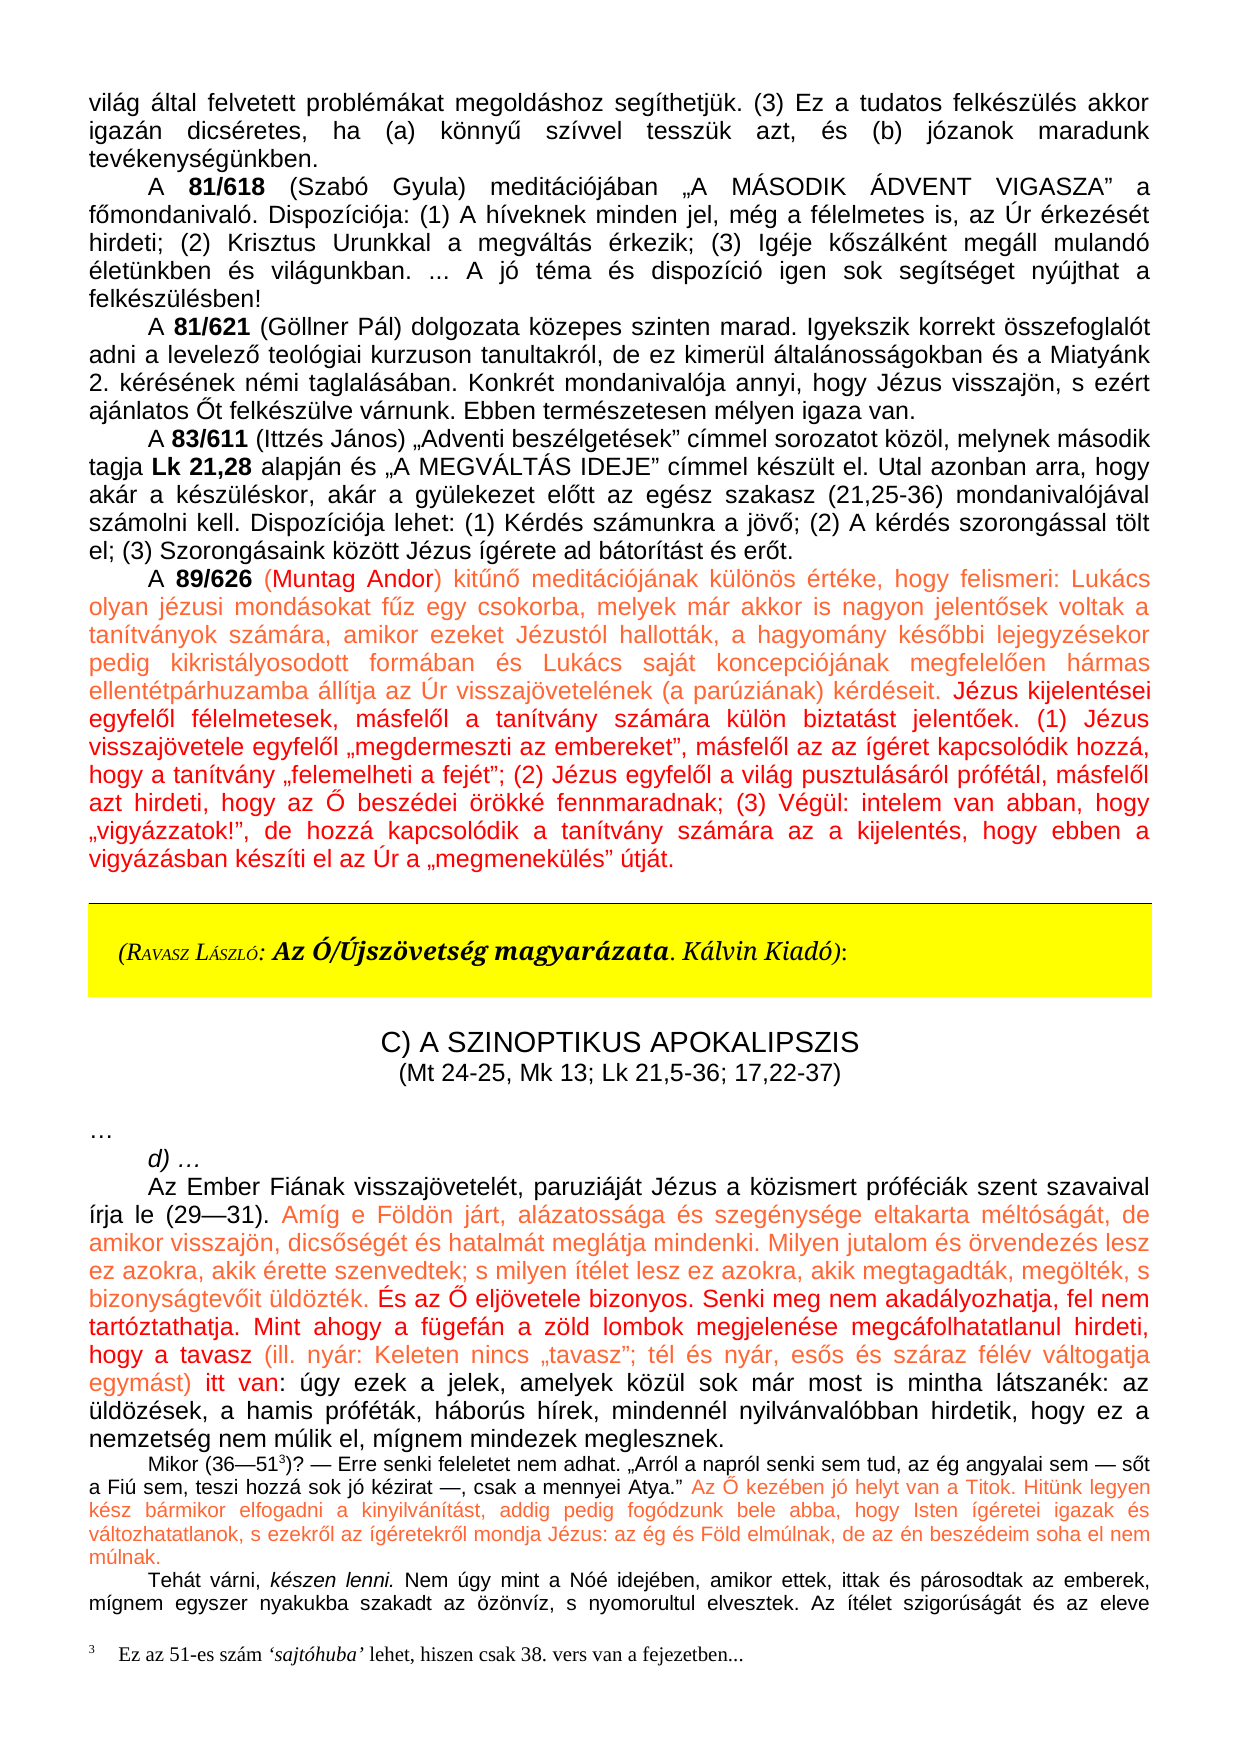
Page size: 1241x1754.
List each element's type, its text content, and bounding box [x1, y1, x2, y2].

text A 81/621 (Göllner Pál) dolgozata közepes szinten marad. Igyekszik korrekt összefoglalót adni a levelező teológiai kurzuson tanultakról, de ez kimerül általánosságokban és a Miatyánk 2. kérésének némi taglalásában. Konkrét mondanivalója annyi, hogy Jézus visszajön, s ezért ajánlatos Őt felkészülve várnunk. Ebben természetesen mélyen igaza van. [88, 313, 1152, 425]
text … [88, 1116, 1152, 1144]
text (Ravasz László: Az Ó/Újszövetség magyarázata. Kálvin Kiadó): [88, 904, 1152, 997]
text A 81/618 (Szabó Gyula) meditációjában „A MÁSODIK ÁDVENT VIGASZA” a főmondanivaló. Dispozíciója: (1) A híveknek minden jel, még a félelmetes is, az Úr érkezését hirdeti; (2) Krisztus Urunkkal a megváltás érkezik; (3) Igéje kőszálként megáll mulandó életünkben és világunkban. ... A jó téma és dispozíció igen sok segítséget nyújthat a felkészülésben! [88, 173, 1152, 313]
text Az Ember Fiának visszajövetelét, paruziáját Jézus a közismert próféciák szent szavaival írja le (29—31). Amíg e Földön járt, alázatossága és szegénysége eltakarta méltóságát, de amikor visszajön, dicsőségét és hatalmát meglátja mindenki. Milyen jutalom és örvendezés lesz ez azokra, akik érette szenvedtek; s milyen ítélet lesz ez azokra, akik megtagadták, megölték, s bizonyságtevőit üldözték. És az Ő eljövetele bizonyos. Senki meg nem akadályozhatja, fel nem tartóztathatja. Mint ahogy a fügefán a zöld lombok megjelenése megcáfolhatatlanul hirdeti, hogy a tavasz (ill. nyár: Keleten nincs „tavasz”; tél és nyár, esős és száraz félév váltogatja egymást) itt van: úgy ezek a jelek, amelyek közül sok már most is mintha látszanék: az üldözések, a hamis próféták, háborús hírek, mindennél nyilvánvalóbban hirdetik, hogy ez a nemzetség nem múlik el, mígnem mindezek meglesznek. [88, 1172, 1152, 1452]
text Tehát várni, készen lenni. Nem úgy mint a Nóé idejében, amikor ettek, ittak és párosodtak az emberek, mígnem egyszer nyakukba szakadt az özönvíz, s nyomorultul elvesztek. Az ítélet szigorúságát és az eleve [88, 1569, 1152, 1615]
text Mikor (36—51)? — Erre senki feleletet nem adhat. „Arról a napról senki sem tud, az ég angyalai sem — sőt a Fiú sem, teszi hozzá sok jó kézirat —, csak a mennyei Atya.” Az Ő kezében jó helyt van a Titok. Hitünk legyen kész bármikor elfogadni a kinyilvánítást, addig pedig fogódzunk bele abba, hogy Isten ígéretei igazak és változhatatlanok, s ezekről az ígéretekről mondja Jézus: az ég és Föld elmúlnak, de az én beszédeim soha el nem múlnak. [88, 1452, 1152, 1569]
text C) A SZINOPTIKUS APOKALIPSZIS (Mt 24-25, Mk 13; Lk 21,5-36; 17,22-37) [88, 1026, 1152, 1087]
text d) … [88, 1144, 1152, 1172]
text Ez az 51-es szám ‘sajtóhuba’ lehet, hiszen csak 38. vers van a fejezetben... [88, 1642, 1152, 1665]
text világ által felvetett problémákat megoldáshoz segíthetjük. (3) Ez a tudatos felkészülés akkor igazán dicséretes, ha (a) könnyű szívvel tesszük azt, és (b) józanok maradunk tevékenységünkben. [88, 88, 1152, 173]
text A 89/626 (Muntag Andor) kitűnő meditációjának különös értéke, hogy felismeri: Lukács olyan jézusi mondásokat fűz egy csokorba, melyek már akkor is nagyon jelentősek voltak a tanítványok számára, amikor ezeket Jézustól hallották, a hagyomány későbbi lejegyzésekor pedig kikristályosodott formában és Lukács saját koncepciójának megfelelően hármas ellentétpárhuzamba állítja az Úr visszajövetelének (a parúziának) kérdéseit. Jézus kijelentései egyfelől félelmetesek, másfelől a tanítvány számára külön biztatást jelentőek. (1) Jézus visszajövetele egyfelől „megdermeszti az embereket”, másfelől az az ígéret kapcsolódik hozzá, hogy a tanítvány „felemelheti a fejét”; (2) Jézus egyfelől a világ pusztulásáról prófétál, másfelől azt hirdeti, hogy az Ő beszédei örökké fennmaradnak; (3) Végül: intelem van abban, hogy „vigyázzatok!”, de hozzá kapcsolódik a tanítvány számára az a kijelentés, hogy ebben a vigyázásban készíti el az Úr a „megmenekülés” útját. [88, 565, 1152, 873]
text A 83/611 (Ittzés János) „Adventi beszélgetések” címmel sorozatot közöl, melynek második tagja Lk 21,28 alapján és „A MEGVÁLTÁS IDEJE” címmel készült el. Utal azonban arra, hogy akár a készüléskor, akár a gyülekezet előtt az egész szakasz (21,25-36) mondanivalójával számolni kell. Dispozíciója lehet: (1) Kérdés számunkra a jövő; (2) A kérdés szorongással tölt el; (3) Szorongásaink között Jézus ígérete ad bátorítást és erőt. [88, 425, 1152, 565]
